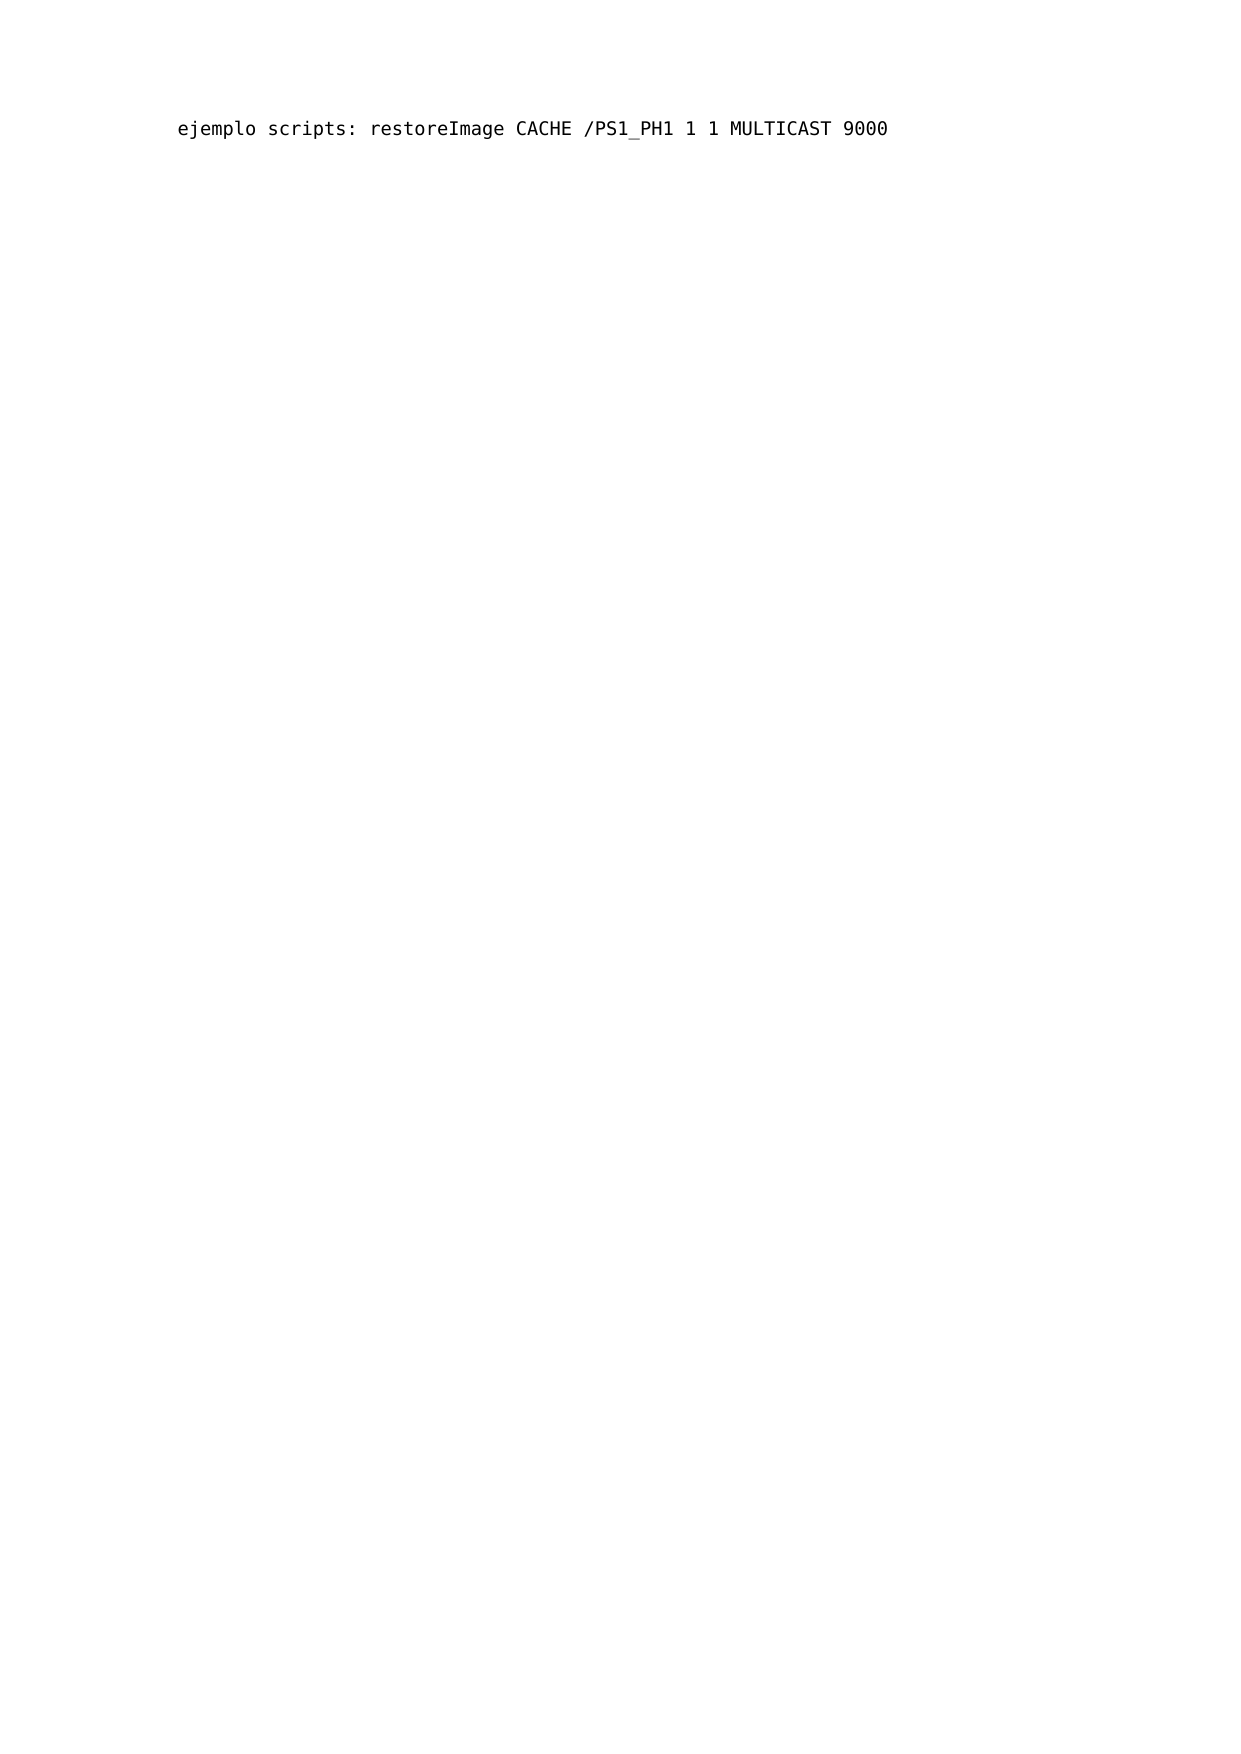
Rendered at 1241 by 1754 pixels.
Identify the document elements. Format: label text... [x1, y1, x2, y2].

text ejemplo scripts: restoreImage CACHE /PS1_PH1 1 1 MULTICAST 9000 [177, 118, 1063, 140]
